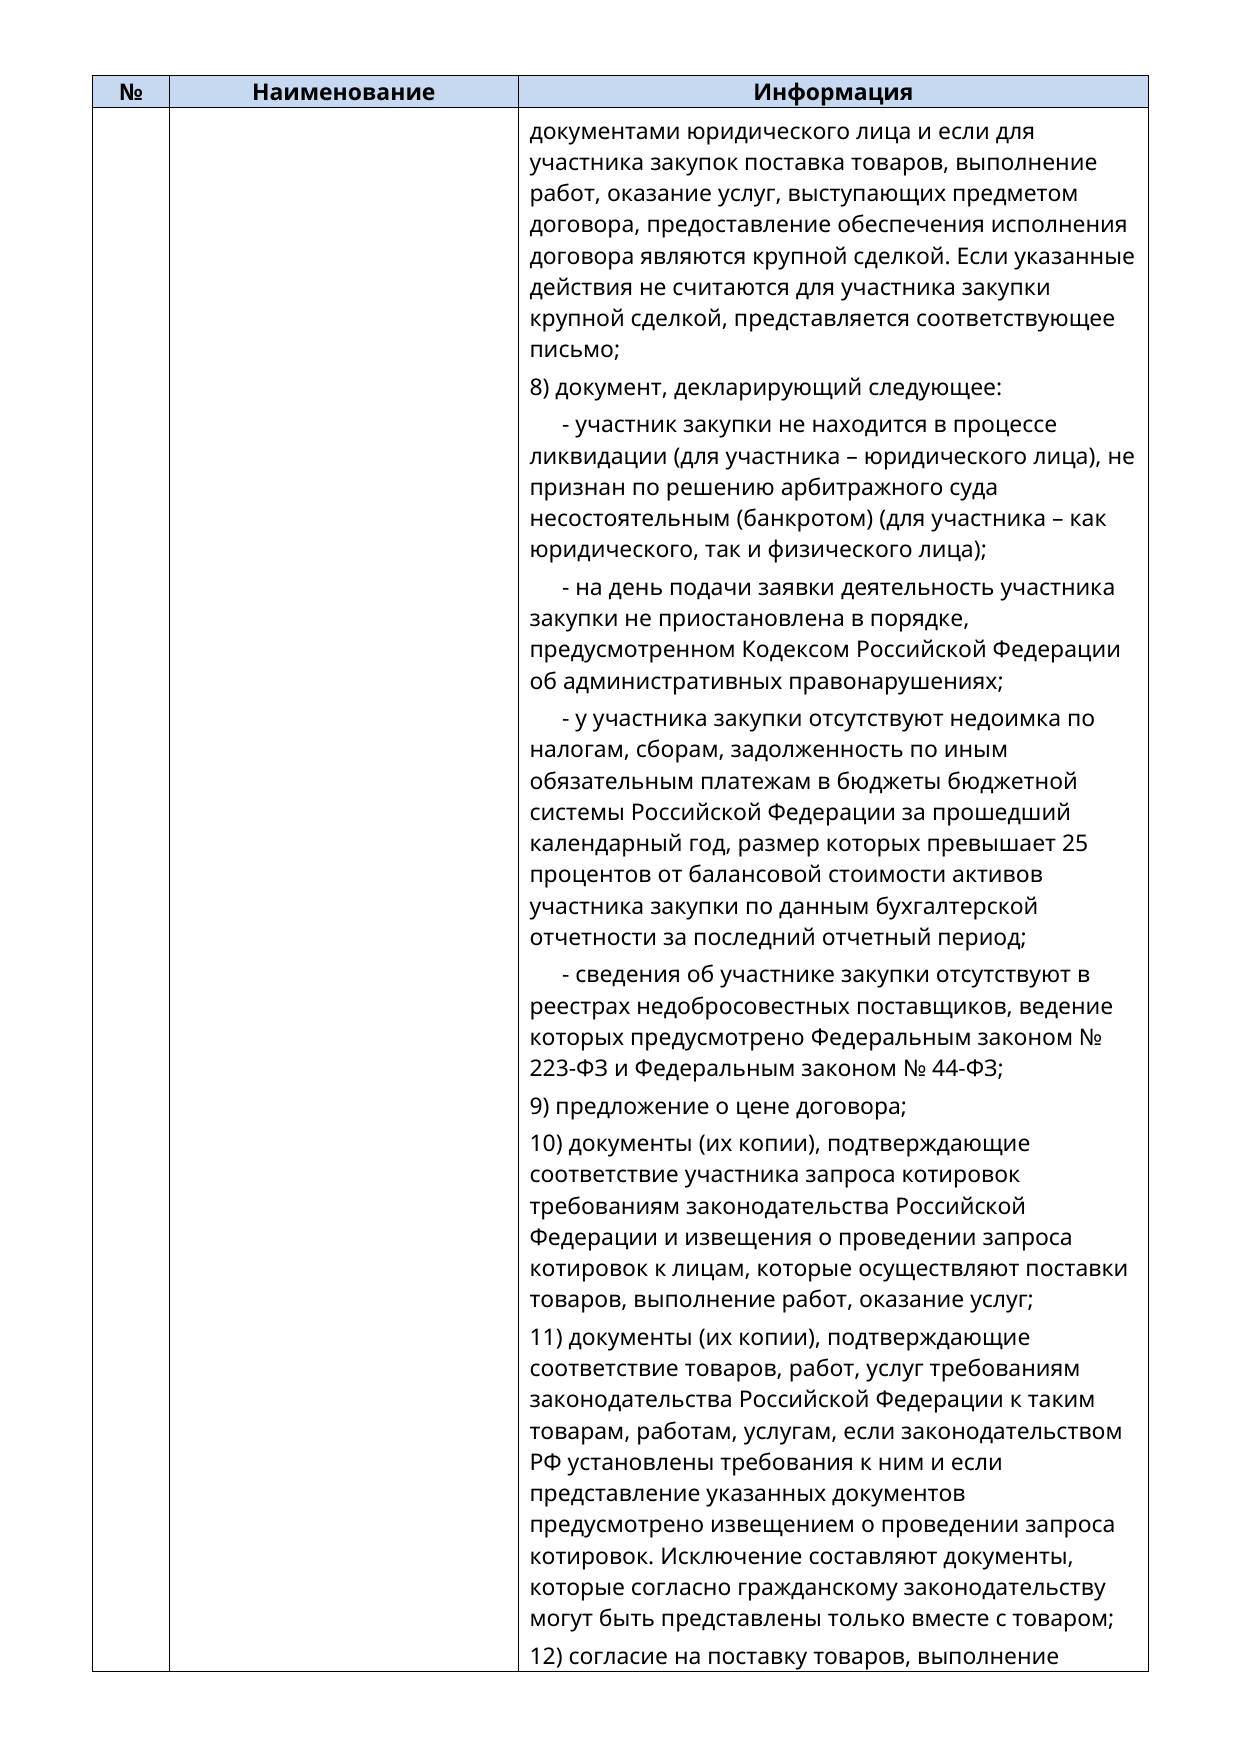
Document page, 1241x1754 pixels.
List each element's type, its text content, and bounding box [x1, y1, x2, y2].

table_header Наименование [170, 76, 518, 107]
table_cell [93, 108, 169, 1671]
table_cell документами юридического лица и если для участника закупок поставка товаров, выполнение работ, оказание услуг, выступающих предметом договора, предоставление обеспечения исполнения договора являются крупной сделкой. Если указанные действия не считаются для участника закупки крупной сделкой, представляется соответствующее письмо; 8) документ, декларирующий следующее: - участник закупки не находится в процессе ликвидации (для участника – юридического лица), не признан по решению арбитражного суда несостоятельным (банкротом) (для участника – как юридического, так и физического лица); - на день подачи заявки деятельность участника закупки не приостановлена в порядке, предусмотренном Кодексом Российской Федерации об административных правонарушениях; - у участника закупки отсутствуют недоимка по налогам, сборам, задолженность по иным обязательным платежам в бюджеты бюджетной системы Российской Федерации за прошедший календарный год, размер которых превышает 25 процентов от балансовой стоимости активов участника закупки по данным бухгалтерской отчетности за последний отчетный период; - сведения об участнике закупки отсутствуют в реестрах недобросовестных поставщиков, ведение которых предусмотрено Федеральным законом № 223-ФЗ и Федеральным законом № 44-ФЗ; 9) предложение о цене договора; 10) документы (их копии), подтверждающие соответствие участника запроса котировок требованиям законодательства Российской Федерации и извещения о проведении запроса котировок к лицам, которые осуществляют поставки товаров, выполнение работ, оказание услуг; 11) документы (их копии), подтверждающие соответствие товаров, работ, услуг требованиям законодательства Российской Федерации к таким товарам, работам, услугам, если законодательством РФ установлены требования к ним и если представление указанных документов предусмотрено извещением о проведении запроса котировок. Исключение составляют документы, которые согласно гражданскому законодательству могут быть представлены только вместе с товаром; 12) согласие на поставку товаров, выполнение [519, 108, 1148, 1671]
table_header № [93, 76, 169, 107]
table_header Информация [519, 76, 1148, 107]
table_cell [170, 108, 518, 1671]
